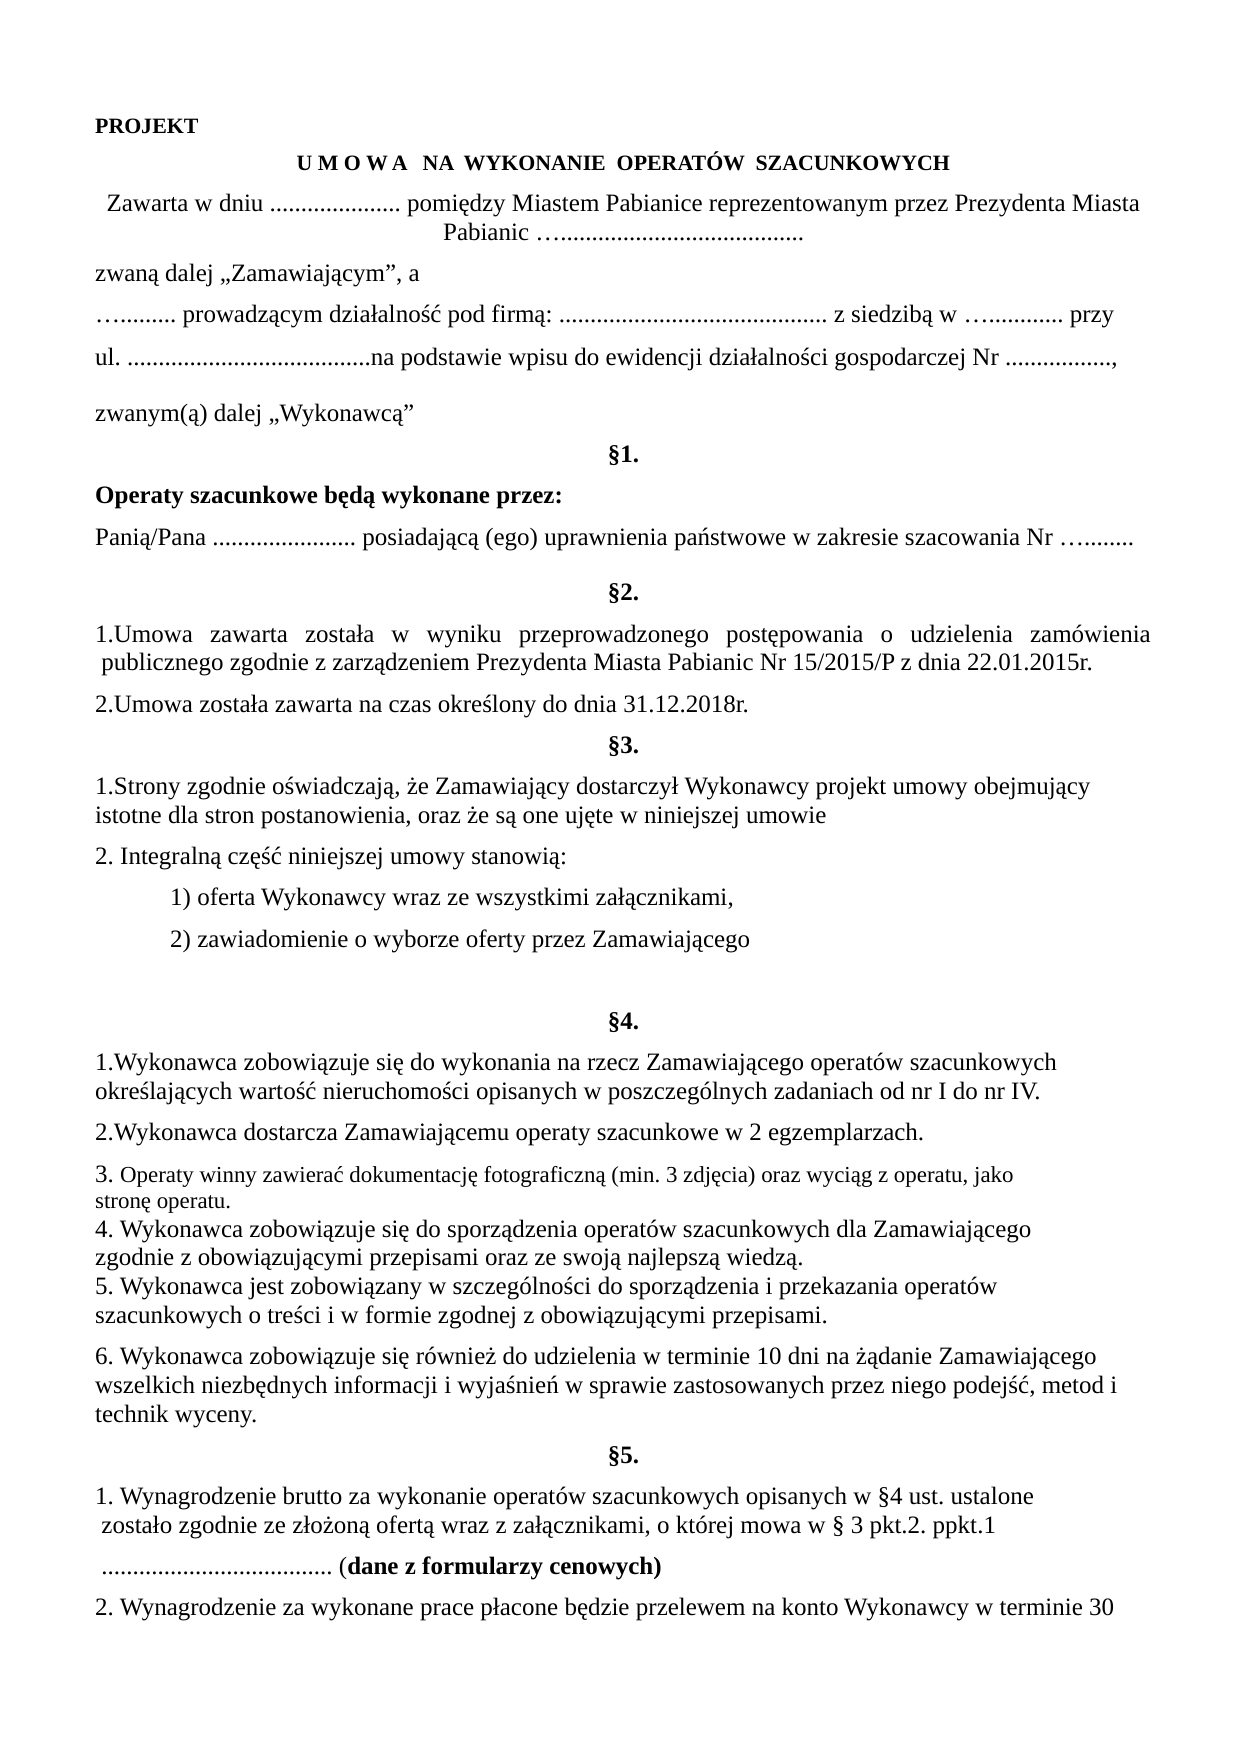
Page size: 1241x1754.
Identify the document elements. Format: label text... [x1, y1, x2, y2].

text PROJEKT [95, 113, 1152, 138]
text 2) zawiadomienie o wyborze oferty przez Zamawiającego [170, 924, 1152, 952]
text ..................................... (dane z formularzy cenowych) [95, 1551, 1152, 1580]
text §5. [95, 1440, 1152, 1469]
text Zawarta w dniu ..................... pomiędzy Miastem Pabianice reprezentowanym przez Prezydenta Miasta Pabianic …....................................... [95, 188, 1152, 246]
text §3. [95, 730, 1152, 759]
text zwaną dalej „Zamawiającym”, a [95, 258, 1152, 287]
text 1.Wykonawca zobowiązuje się do wykonania na rzecz Zamawiającego operatów szacunkowych określających wartość nieruchomości opisanych w poszczególnych zadaniach od nr I do nr IV. [95, 1047, 1152, 1105]
text 2.Wykonawca dostarcza Zamawiającemu operaty szacunkowe w 2 egzemplarzach. [95, 1117, 1152, 1146]
text 2.Umowa została zawarta na czas określony do dnia 31.12.2018r. [95, 689, 1152, 717]
text 1) oferta Wykonawcy wraz ze wszystkimi załącznikami, [170, 882, 1152, 911]
text 3. Operaty winny zawierać dokumentację fotograficzną (min. 3 zdjęcia) oraz wyciąg z operatu, jako stronę operatu. 4. Wykonawca zobowiązuje się do sporządzenia operatów szacunkowych dla Zamawiającego zgodnie z obowiązującymi przepisami oraz ze swoją najlepszą wiedzą. 5. Wykonawca jest zobowiązany w szczególności do sporządzenia i przekazania operatów szacunkowych o treści i w formie zgodnej z obowiązującymi przepisami. [95, 1159, 1152, 1329]
text 2. Wynagrodzenie za wykonane prace płacone będzie przelewem na konto Wykonawcy w terminie 30 [95, 1592, 1152, 1621]
text 6. Wykonawca zobowiązuje się również do udzielenia w terminie 10 dni na żądanie Zamawiającego wszelkich niezbędnych informacji i wyjaśnień w sprawie zastosowanych przez niego podejść, metod i technik wyceny. [95, 1341, 1152, 1427]
text 2. Integralną część niniejszej umowy stanowią: [95, 841, 1152, 870]
text Panią/Pana ....................... posiadającą (ego) uprawnienia państwowe w zakresie szacowania Nr …........ [95, 522, 1152, 551]
text zwanym(ą) dalej „Wykonawcą” [95, 398, 1152, 427]
text §4. [95, 1006, 1152, 1035]
text U M O W A NA WYKONANIE OPERATÓW SZACUNKOWYCH [95, 150, 1152, 176]
text 1.Strony zgodnie oświadczają, że Zamawiający dostarczył Wykonawcy projekt umowy obejmujący istotne dla stron postanowienia, oraz że są one ujęte w niniejszej umowie [95, 771, 1152, 829]
text 1.Umowa zawarta została w wyniku przeprowadzonego postępowania o udzielenia zamówienia publicznego zgodnie z zarządzeniem Prezydenta Miasta Pabianic Nr 15/2015/P z dnia 22.01.2015r. [95, 619, 1152, 676]
text Operaty szacunkowe będą wykonane przez: [95, 481, 1152, 509]
text §2. [95, 577, 1152, 606]
text 1. Wynagrodzenie brutto za wykonanie operatów szacunkowych opisanych w §4 ust. ustalone zostało zgodnie ze złożoną ofertą wraz z załącznikami, o której mowa w § 3 pkt.2. ppkt.1 [95, 1481, 1152, 1539]
text §1. [95, 439, 1152, 468]
text …......... prowadzącym działalność pod firmą: ........................................... z siedzibą w …............ przy ul. .......................................na podstawie wpisu do ewidencji działalności gospodarczej Nr ................., [95, 299, 1152, 371]
